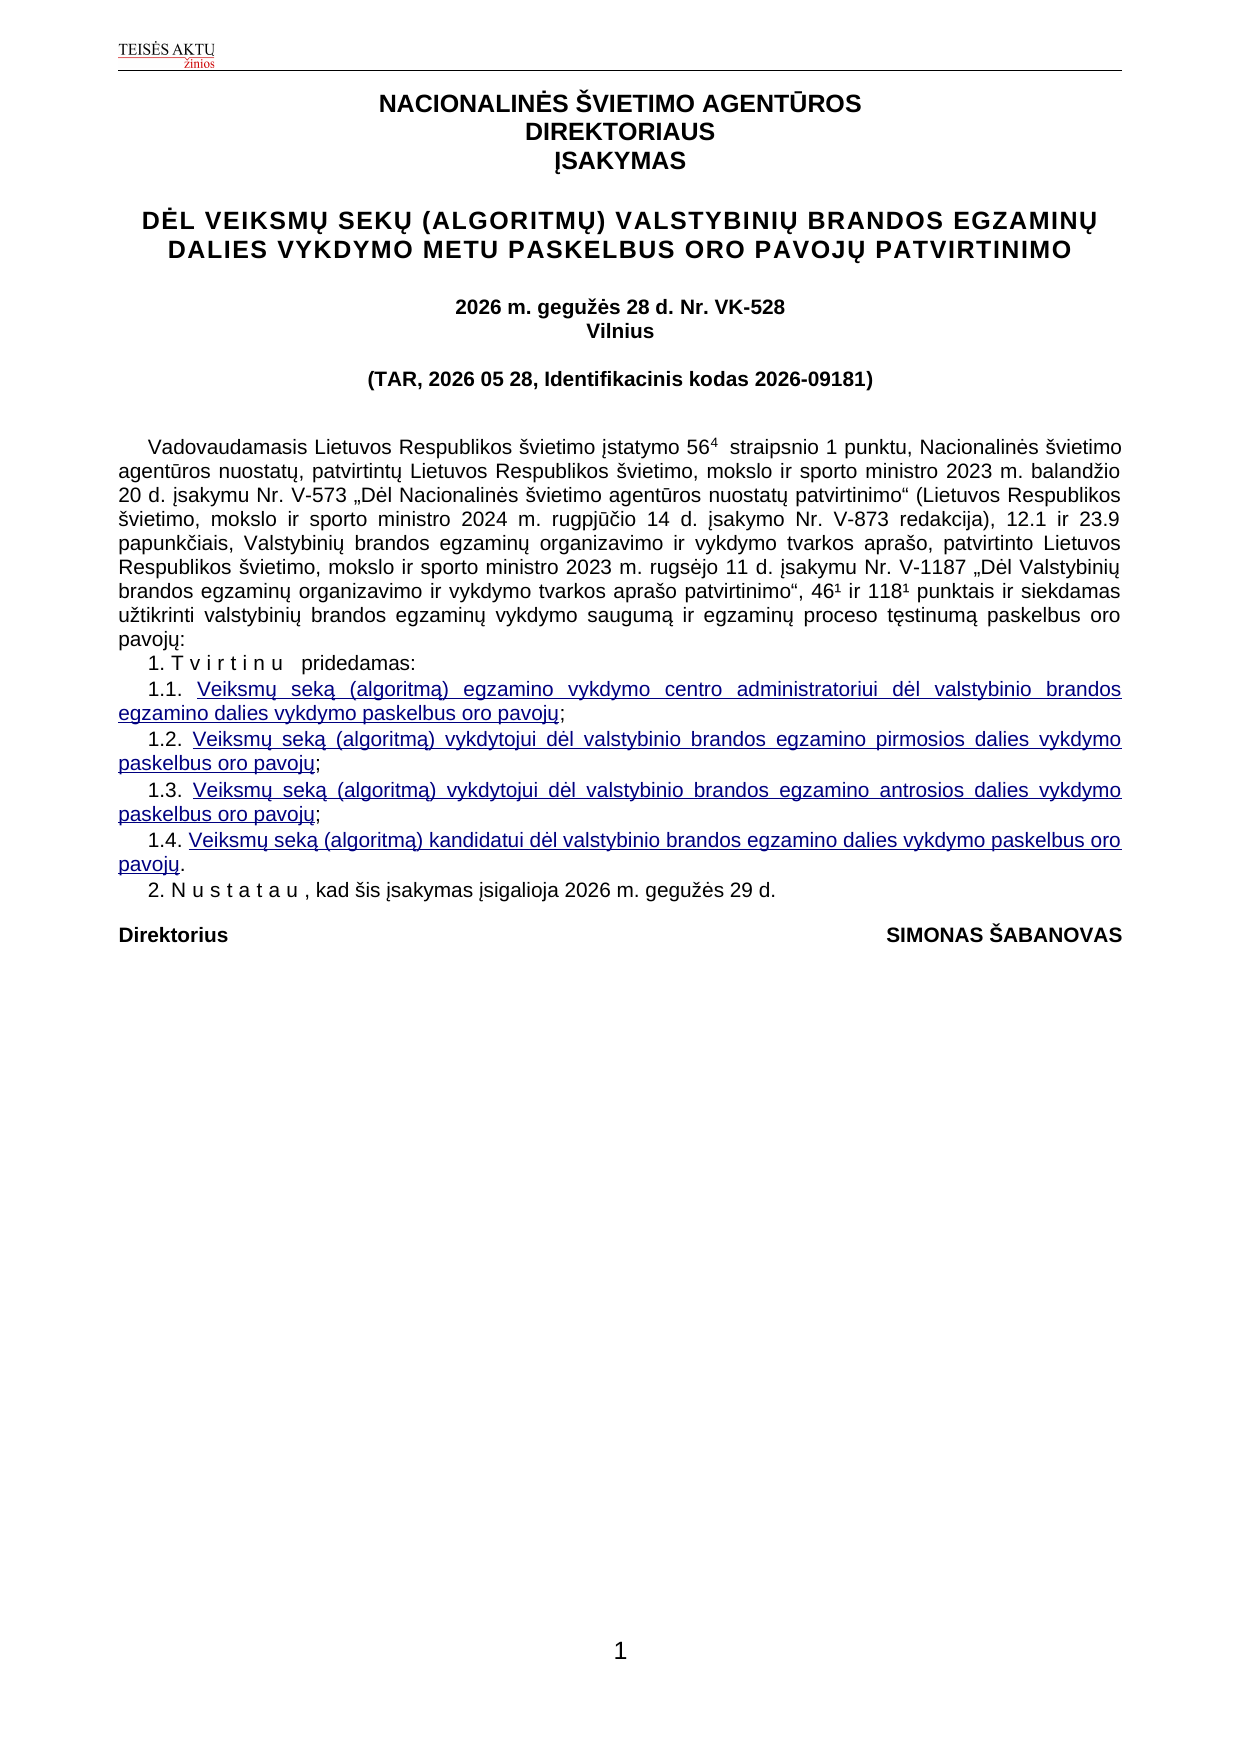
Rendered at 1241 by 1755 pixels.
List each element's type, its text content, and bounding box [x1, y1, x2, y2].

text Vadovaudamasis Lietuvos Respublikos švietimo įstatymo 564 straipsnio 1 punktu, Nacionalinės švietimo agentūros nuostatų, patvirtintų Lietuvos Respublikos švietimo, mokslo ir sporto ministro 2023 m. balandžio 20 d. įsakymu Nr. V-573 „Dėl Nacionalinės švietimo agentūros nuostatų patvirtinimo“ (Lietuvos Respublikos švietimo, mokslo ir sporto ministro 2024 m. rugpjūčio 14 d. įsakymo Nr. V-873 redakcija), 12.1 ir 23.9 papunkčiais, Valstybinių brandos egzaminų organizavimo ir vykdymo tvarkos aprašo, patvirtinto Lietuvos Respublikos švietimo, mokslo ir sporto ministro 2023 m. rugsėjo 11 d. įsakymu Nr. V-1187 „Dėl Valstybinių brandos egzaminų organizavimo ir vykdymo tvarkos aprašo patvirtinimo“, 46¹ ir 118¹ punktais ir siekdamas užtikrinti valstybinių brandos egzaminų vykdymo saugumą ir egzaminų proceso tęstinumą paskelbus oro pavojų: [118, 435, 1122, 650]
text 1.2. Veiksmų seką (algoritmą) vykdytojui dėl valstybinio brandos egzamino pirmosios dalies vykdymo paskelbus oro pavojų; [118, 727, 1122, 775]
text Direktorius Simonas Šabanovas [118, 923, 1122, 947]
text 1.3. Veiksmų seką (algoritmą) vykdytojui dėl valstybinio brandos egzamino antrosios dalies vykdymo paskelbus oro pavojų; [118, 777, 1122, 825]
text 1.1. Veiksmų seką (algoritmą) egzamino vykdymo centro administratoriui dėl valstybinio brandos egzamino dalies vykdymo paskelbus oro pavojų; [118, 677, 1122, 725]
text DĖL VEIKSMŲ SEKŲ (ALGORITMŲ) VALSTYBINIŲ BRANDOS EGZAMINŲ DALIES VYKDYMO METU PASKELBUS ORO PAVOJŲ PATVIRTINIMO [118, 206, 1122, 264]
text 1. Tvirtinu pridedamas: [118, 650, 1122, 674]
text 2. Nustatau, kad šis įsakymas įsigalioja 2026 m. gegužės 29 d. [118, 878, 1122, 902]
text NACIONALINĖS ŠVIETIMO AGENTŪROS DIREKTORIAUS ĮSAKYMAS [118, 89, 1122, 175]
text 2026 m. gegužės 28 d. Nr. VK-528 Vilnius (TAR, 2026 05 28, Identifikacinis kodas 2026-09181) [118, 295, 1122, 391]
text 1.4. Veiksmų seką (algoritmą) kandidatui dėl valstybinio brandos egzamino dalies vykdymo paskelbus oro pavojų. [118, 828, 1122, 876]
